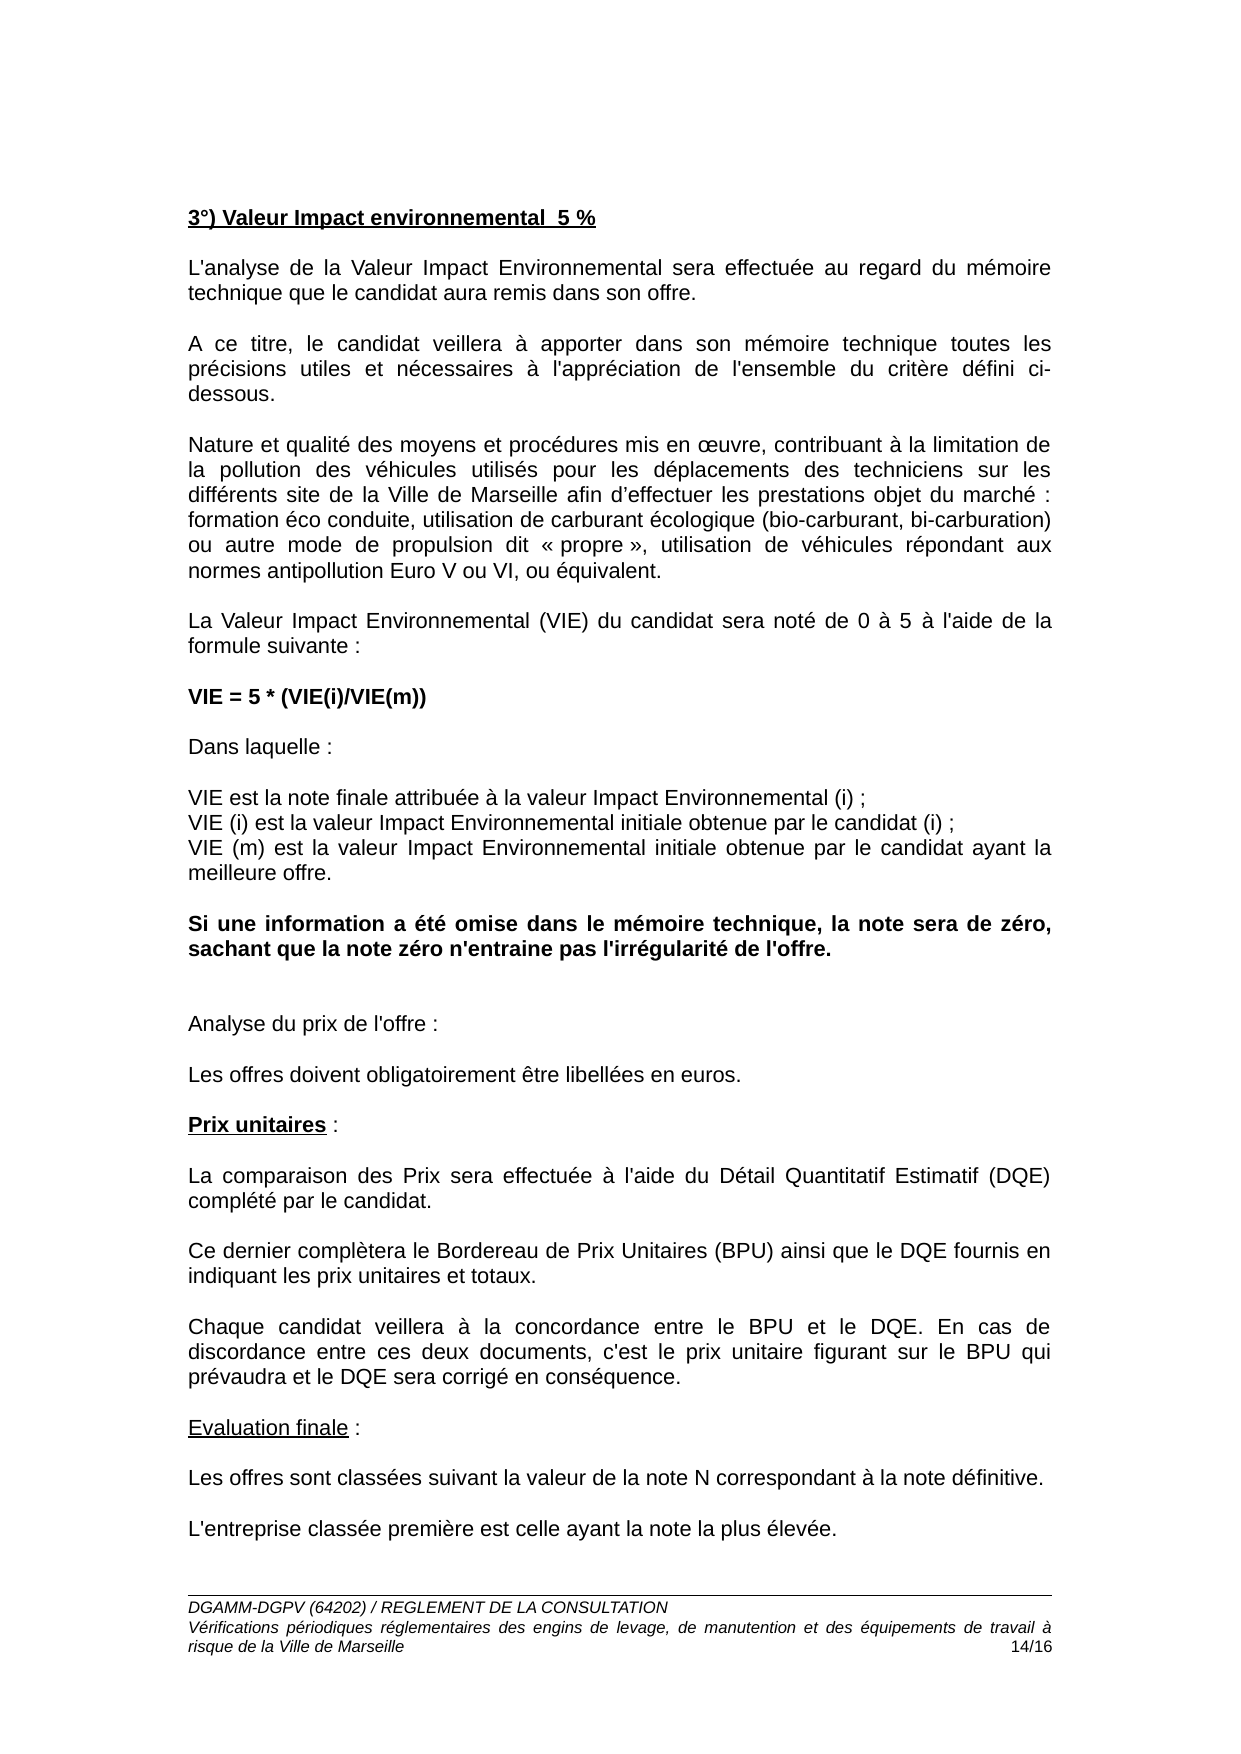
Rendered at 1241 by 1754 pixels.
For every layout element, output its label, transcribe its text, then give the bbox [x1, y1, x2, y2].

text Si une information a été omise dans le mémoire technique, la note sera de zéro, sachant que la note zéro n'entraine pas l'irrégularité de l'offre. [188, 910, 1052, 961]
text L'analyse de la Valeur Impact Environnemental sera effectuée au regard du mémoire technique que le candidat aura remis dans son offre. [188, 255, 1052, 305]
text Chaque candidat veillera à la concordance entre le BPU et le DQE. En cas de discordance entre ces deux documents, c'est le prix unitaire figurant sur le BPU qui prévaudra et le DQE sera corrigé en conséquence. [188, 1314, 1052, 1389]
text Evaluation finale : [188, 1414, 1052, 1440]
text La comparaison des Prix sera effectuée à l'aide du Détail Quantitatif Estimatif (DQE) complété par le candidat. [188, 1162, 1052, 1213]
text Dans laquelle : [188, 734, 1052, 759]
text Les offres doivent obligatoirement être libellées en euros. [188, 1062, 1052, 1087]
text A ce titre, le candidat veillera à apporter dans son mémoire technique toutes les précisions utiles et nécessaires à l'appréciation de l'ensemble du critère défini ci-dessous. [188, 331, 1052, 406]
text Les offres sont classées suivant la valeur de la note N correspondant à la note définitive. [188, 1465, 1052, 1490]
text VIE (i) est la valeur Impact Environnemental initiale obtenue par le candidat (i) ; [188, 809, 1052, 835]
text Analyse du prix de l'offre : [188, 1011, 1052, 1036]
text VIE = 5 * (VIE(i)/VIE(m)) [188, 683, 1052, 709]
text L'entreprise classée première est celle ayant la note la plus élevée. [188, 1515, 1052, 1541]
text VIE (m) est la valeur Impact Environnemental initiale obtenue par le candidat ayant la meilleure offre. [188, 835, 1052, 885]
text VIE est la note finale attribuée à la valeur Impact Environnemental (i) ; [188, 784, 1052, 809]
text La Valeur Impact Environnemental (VIE) du candidat sera noté de 0 à 5 à l'aide de la formule suivante : [188, 608, 1052, 658]
text Prix unitaires : [188, 1112, 1052, 1137]
text 3°) Valeur Impact environnemental 5 % [188, 204, 1052, 230]
list Nature et qualité des moyens et procédures mis en œuvre, contribuant à la limitation de la pollution des véhicules utilisés pour les déplacements des techniciens sur les différents site de la Ville de Marseille afin d’effectuer les prestations objet du marché : formation éco conduite, utilisation de carburant écologique (bio-carburant, bi-carburation) ou autre mode de propulsion dit « propre », utilisation de véhicules répondant aux normes antipollution Euro V ou VI, ou équivalent. [188, 431, 1052, 583]
text Ce dernier complètera le Bordereau de Prix Unitaires (BPU) ainsi que le DQE fournis en indiquant les prix unitaires et totaux. [188, 1238, 1052, 1288]
